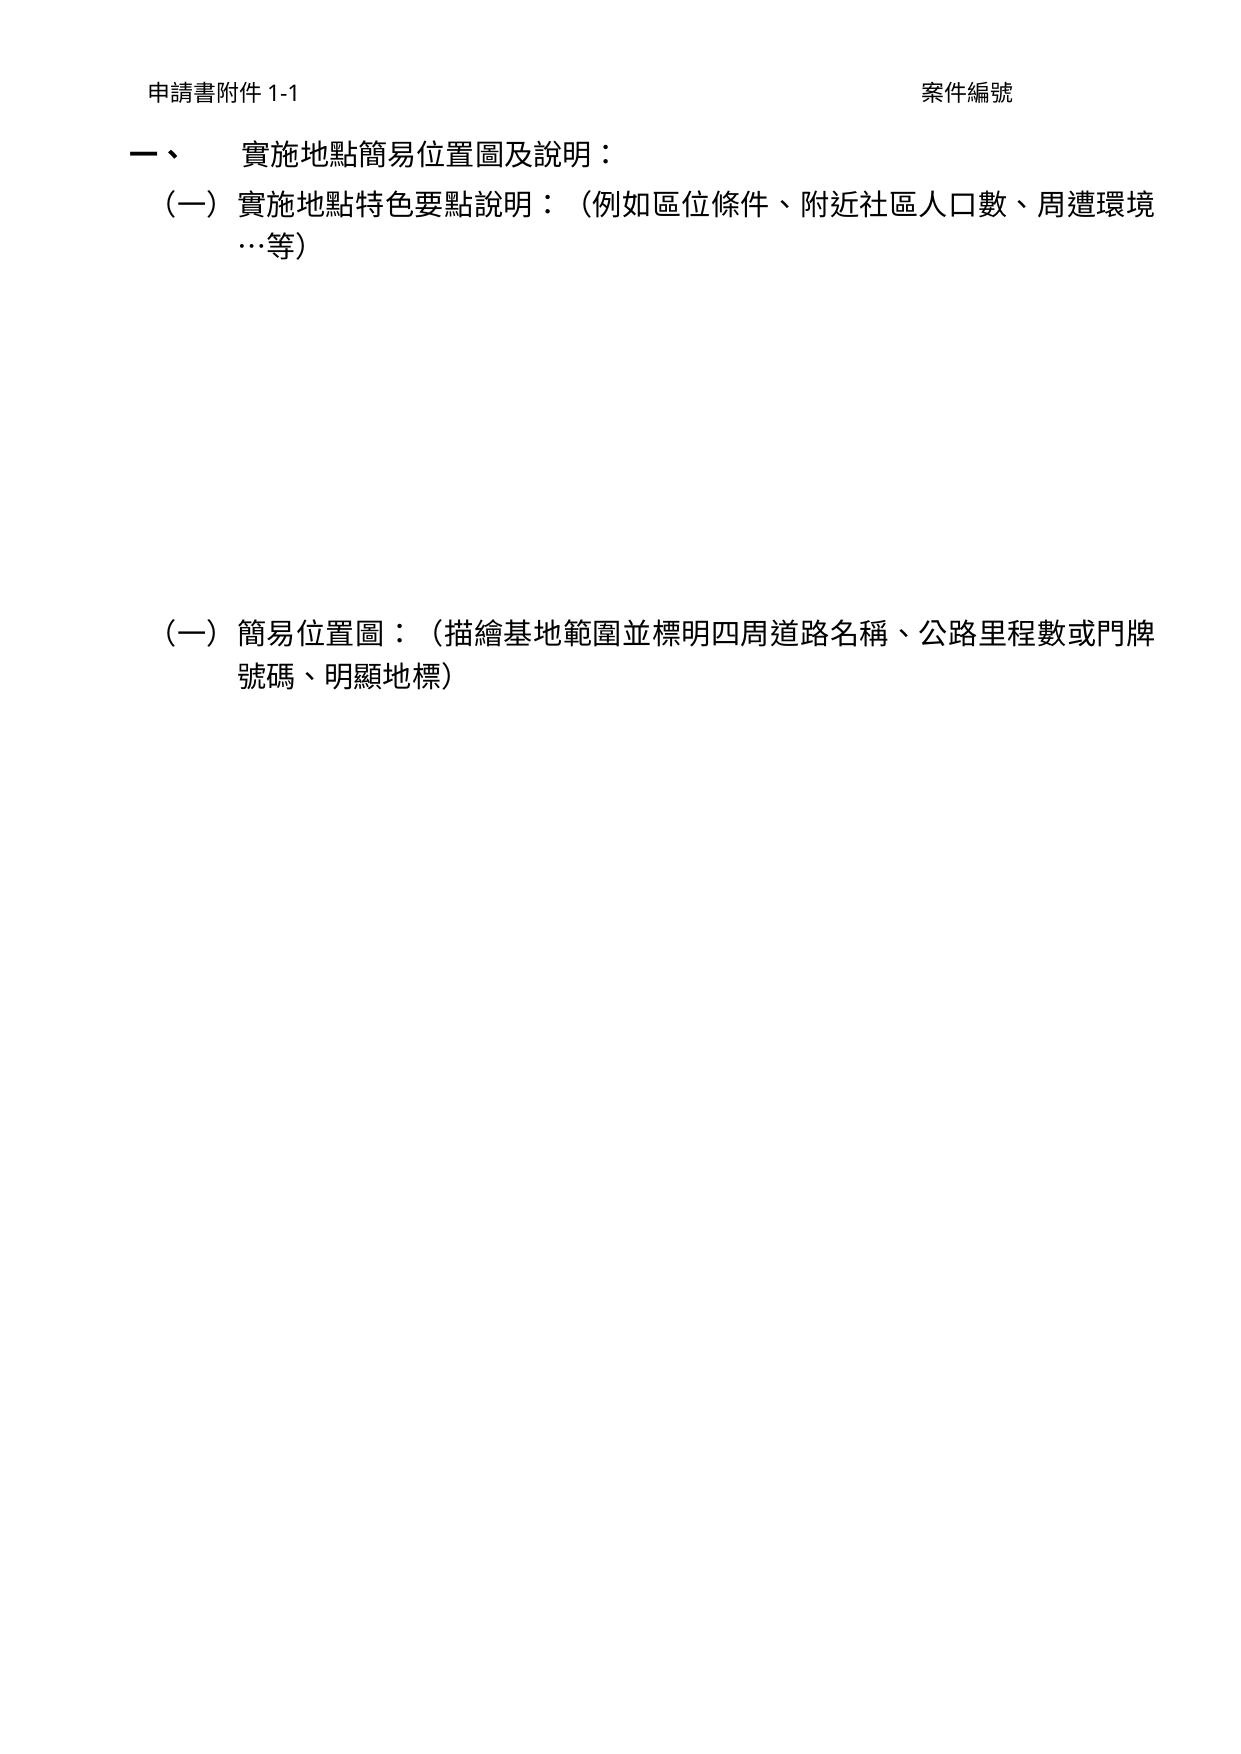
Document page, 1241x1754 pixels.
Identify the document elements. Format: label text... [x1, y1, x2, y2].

list 實施地點特色要點說明：（例如區位條件、附近社區人口數、周遭環境…等） [148, 182, 1157, 266]
list 實施地點簡易位置圖及說明： [129, 131, 1157, 173]
list 簡易位置圖：（描繪基地範圍並標明四周道路名稱、公路里程數或門牌號碼、明顯地標） [148, 611, 1157, 695]
